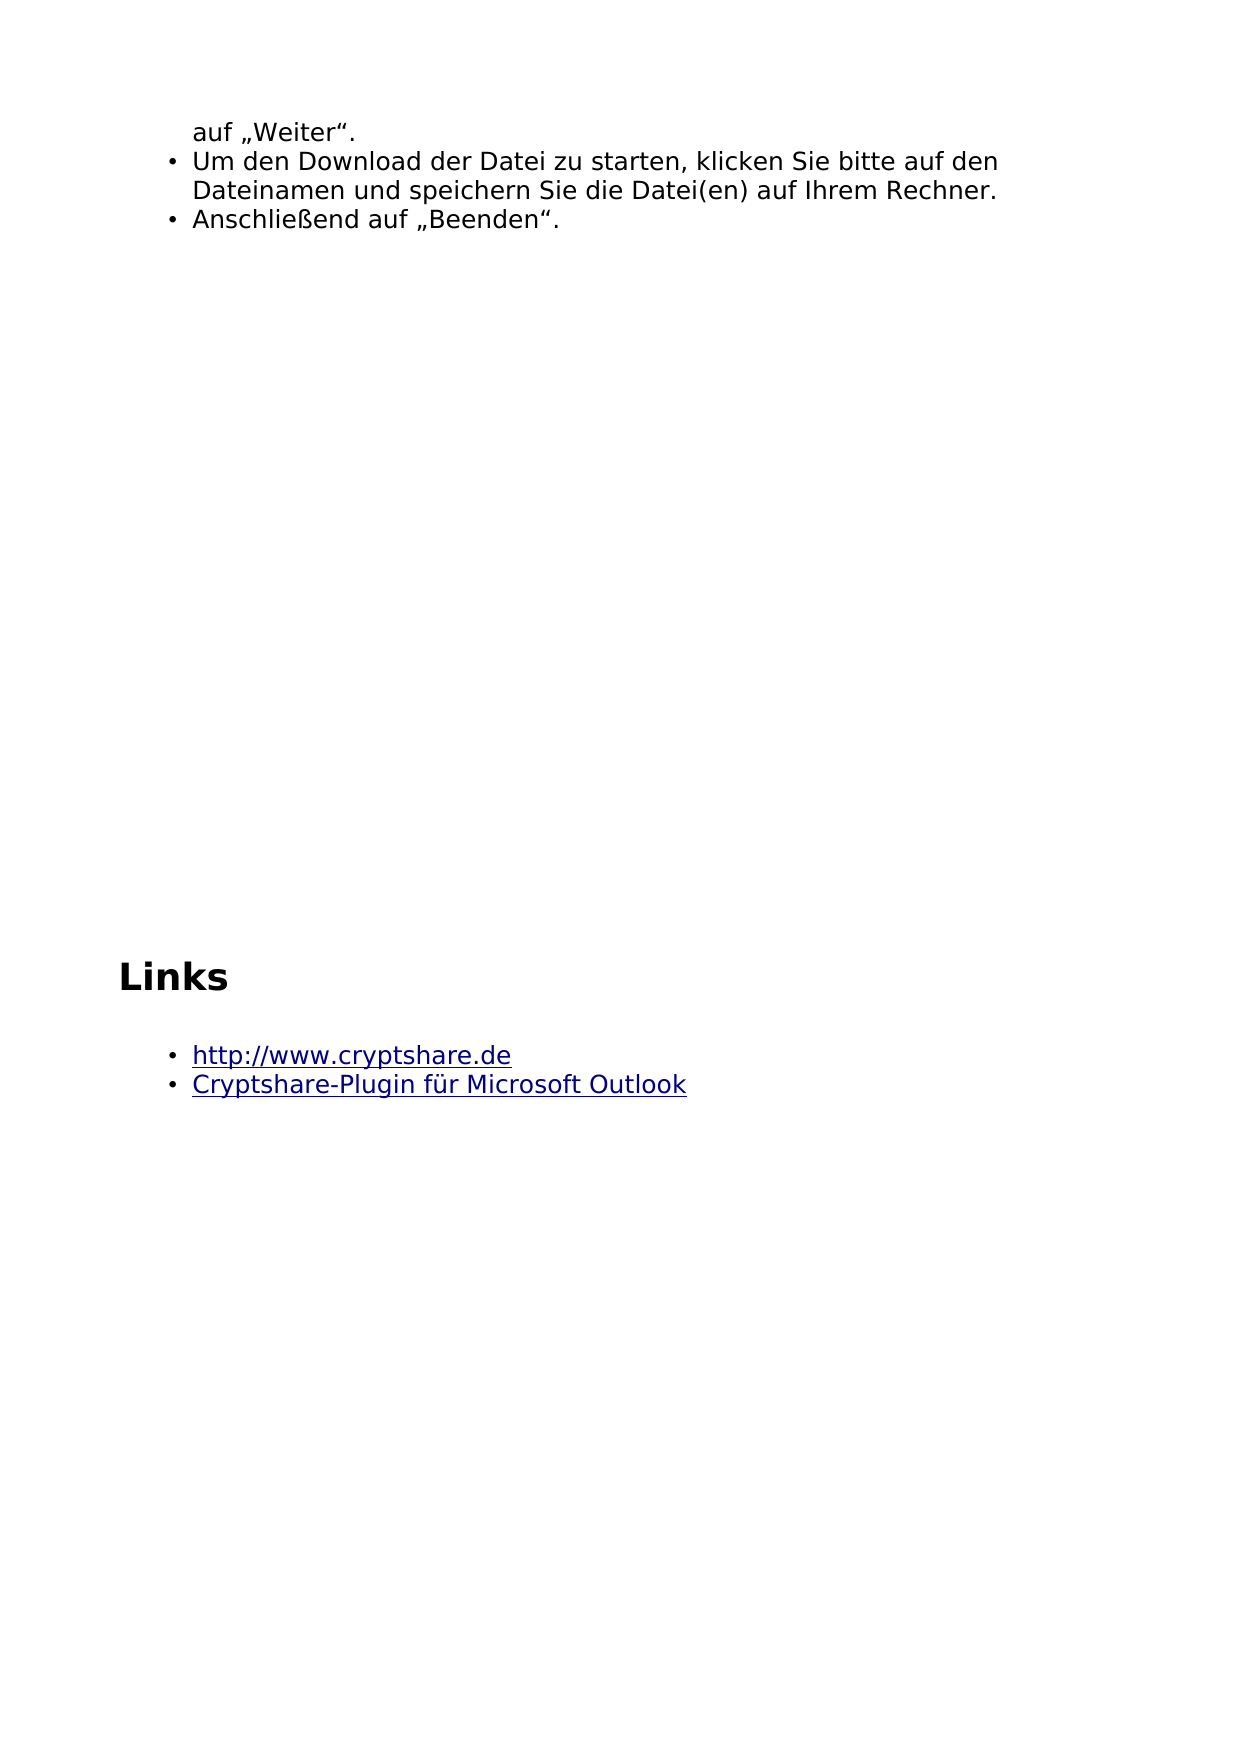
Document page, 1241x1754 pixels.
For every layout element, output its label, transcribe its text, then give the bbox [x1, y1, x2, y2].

subtitle Links [118, 956, 1122, 999]
list Anschließend auf „Beenden“. [177, 206, 1122, 235]
list Um den Download der Datei zu starten, klicken Sie bitte auf den Dateinamen und speichern Sie die Datei(en) auf Ihrem Rechner. [177, 147, 1122, 206]
list auf „Weiter“. [177, 118, 1122, 147]
list http://www.cryptshare.de [177, 1042, 1122, 1071]
list Cryptshare-Plugin für Microsoft Outlook [177, 1071, 1122, 1100]
